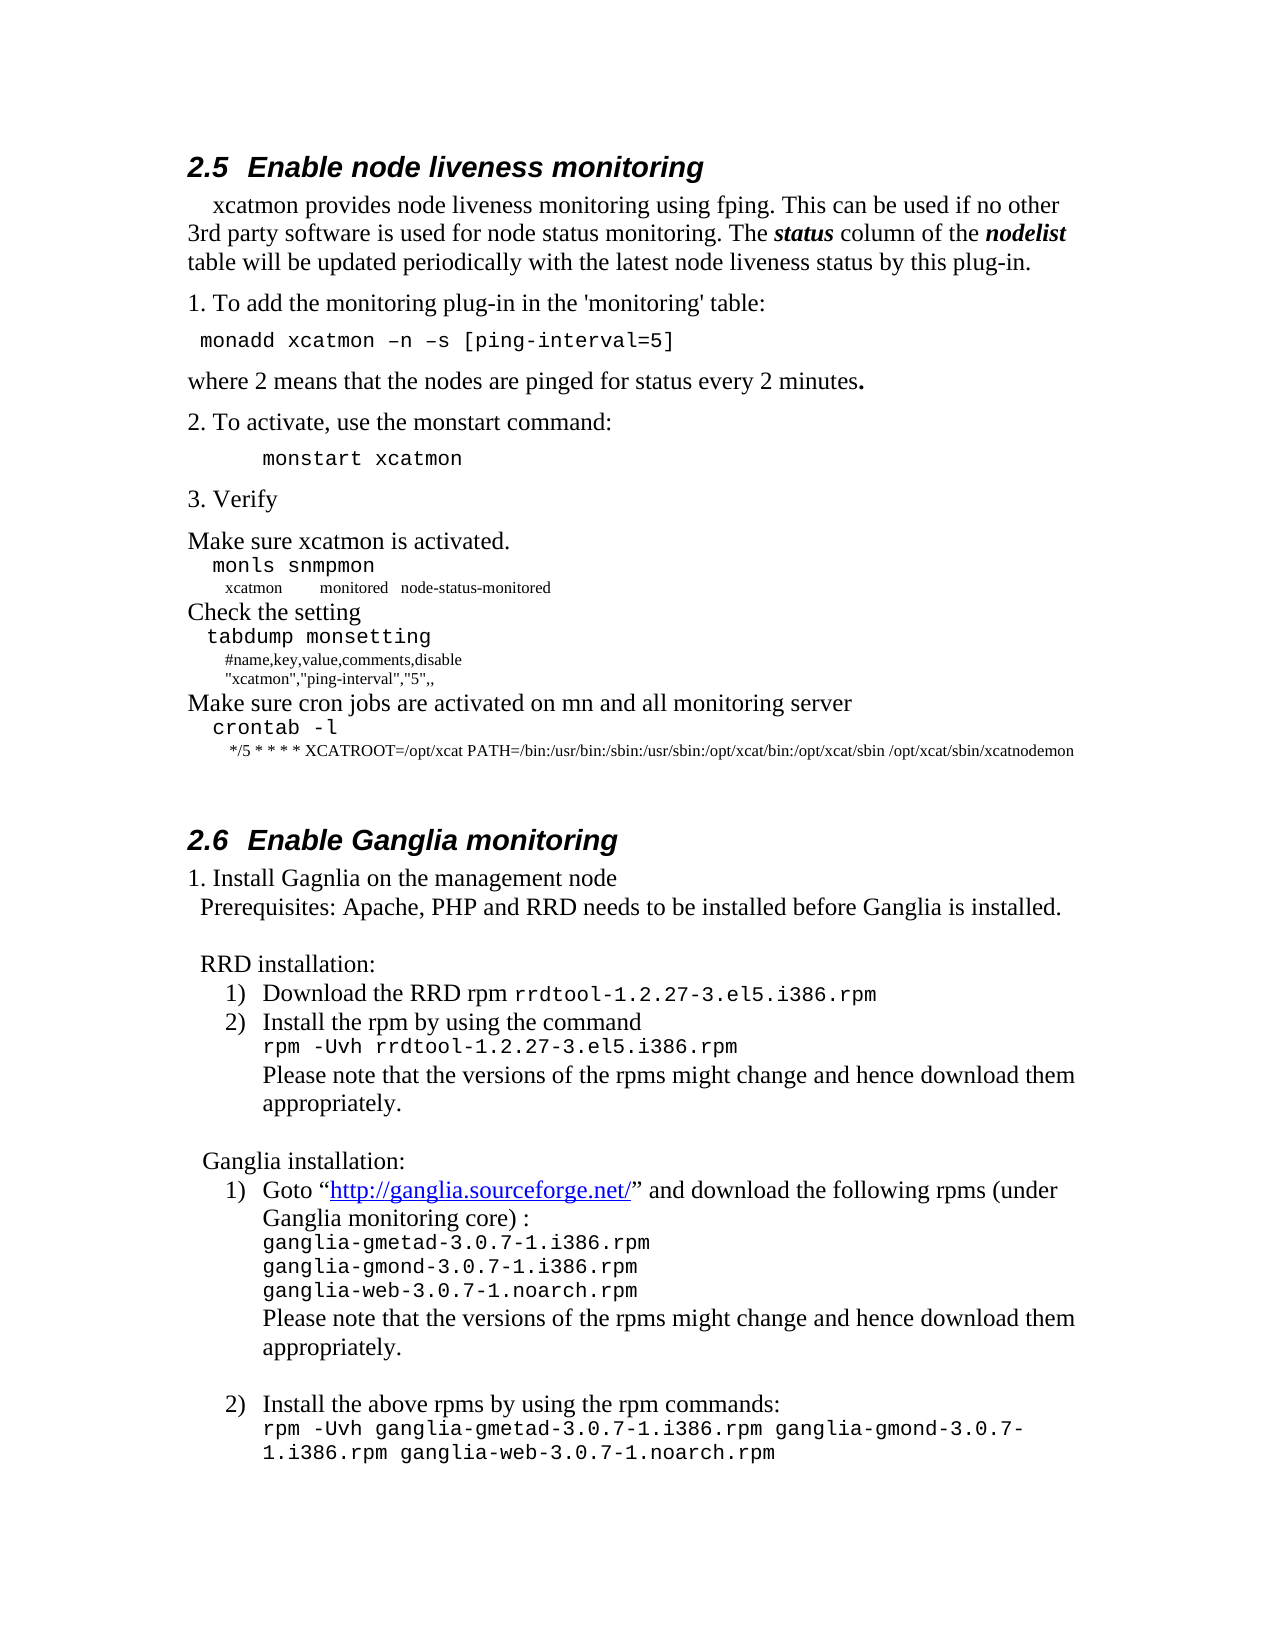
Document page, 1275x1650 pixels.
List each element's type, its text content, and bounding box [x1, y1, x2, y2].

list rpm -Uvh ganglia-gmetad-3.0.7-1.i386.rpm ganglia-gmond-3.0.7-1.i386.rpm ganglia-web-3.0.7-1.noarch.rpm [225, 1418, 1087, 1466]
text Prerequisites: Apache, PHP and RRD needs to be installed before Ganglia is installed. [187, 892, 1087, 920]
text "xcatmon","ping-interval","5",, [187, 669, 1087, 688]
list Install the rpm by using the command [225, 1007, 1087, 1036]
subtitle Enable node liveness monitoring [187, 150, 1087, 183]
text RRD installation: [187, 949, 1087, 978]
text 1. Install Gagnlia on the management node [187, 863, 1087, 892]
text tabdump monsetting [187, 626, 1087, 650]
text 2. To activate, use the monstart command: [187, 407, 1087, 436]
text Ganglia installation: [187, 1146, 1087, 1175]
list Make sure xcatmon is activated. [150, 526, 1087, 554]
list where 2 means that the nodes are pinged for status every 2 minutes. [150, 366, 1087, 395]
text Make sure cron jobs are activated on mn and all monitoring server [187, 688, 1087, 717]
list monstart xcatmon [225, 448, 1087, 472]
list ganglia-gmetad-3.0.7-1.i386.rpm [225, 1232, 1087, 1256]
list Goto “http://ganglia.sourceforge.net/” and download the following rpms (under Ganglia monitoring core) : [225, 1175, 1087, 1232]
list ganglia-web-3.0.7-1.noarch.rpm [225, 1279, 1087, 1303]
text */5 * * * * XCATROOT=/opt/xcat PATH=/bin:/usr/bin:/sbin:/usr/sbin:/opt/xcat/bin:/opt/xcat/sbin /opt/xcat/sbin/xcatnodemon [187, 741, 1087, 760]
list Please note that the versions of the rpms might change and hence download them appropriately. [225, 1060, 1087, 1117]
text Check the setting [187, 597, 1087, 626]
text crontab -l [187, 717, 1087, 741]
text #name,key,value,comments,disable [187, 650, 1087, 669]
list Install the above rpms by using the rpm commands: [225, 1389, 1087, 1418]
subtitle Enable Ganglia monitoring [187, 823, 1087, 857]
list Download the RRD rpm rrdtool-1.2.27-3.el5.i386.rpm [225, 978, 1087, 1007]
text 1. To add the monitoring plug-in in the 'monitoring' table: [187, 288, 1087, 317]
list rpm -Uvh rrdtool-1.2.27-3.el5.i386.rpm [225, 1036, 1087, 1060]
text monadd xcatmon –n –s [ping-interval=5] [187, 330, 1087, 353]
text 3. Verify [187, 484, 1087, 513]
list monls snmpmon [150, 554, 1087, 578]
list xcatmon monitored node-status-monitored [150, 578, 1087, 597]
list ganglia-gmond-3.0.7-1.i386.rpm [225, 1256, 1087, 1279]
list Please note that the versions of the rpms might change and hence download them appropriately. [225, 1303, 1087, 1361]
text xcatmon provides node liveness monitoring using fping. This can be used if no other 3rd party software is used for node status monitoring. The status column of the nodelist table will be updated periodically with the latest node liveness status by this plug-in. [187, 190, 1087, 276]
